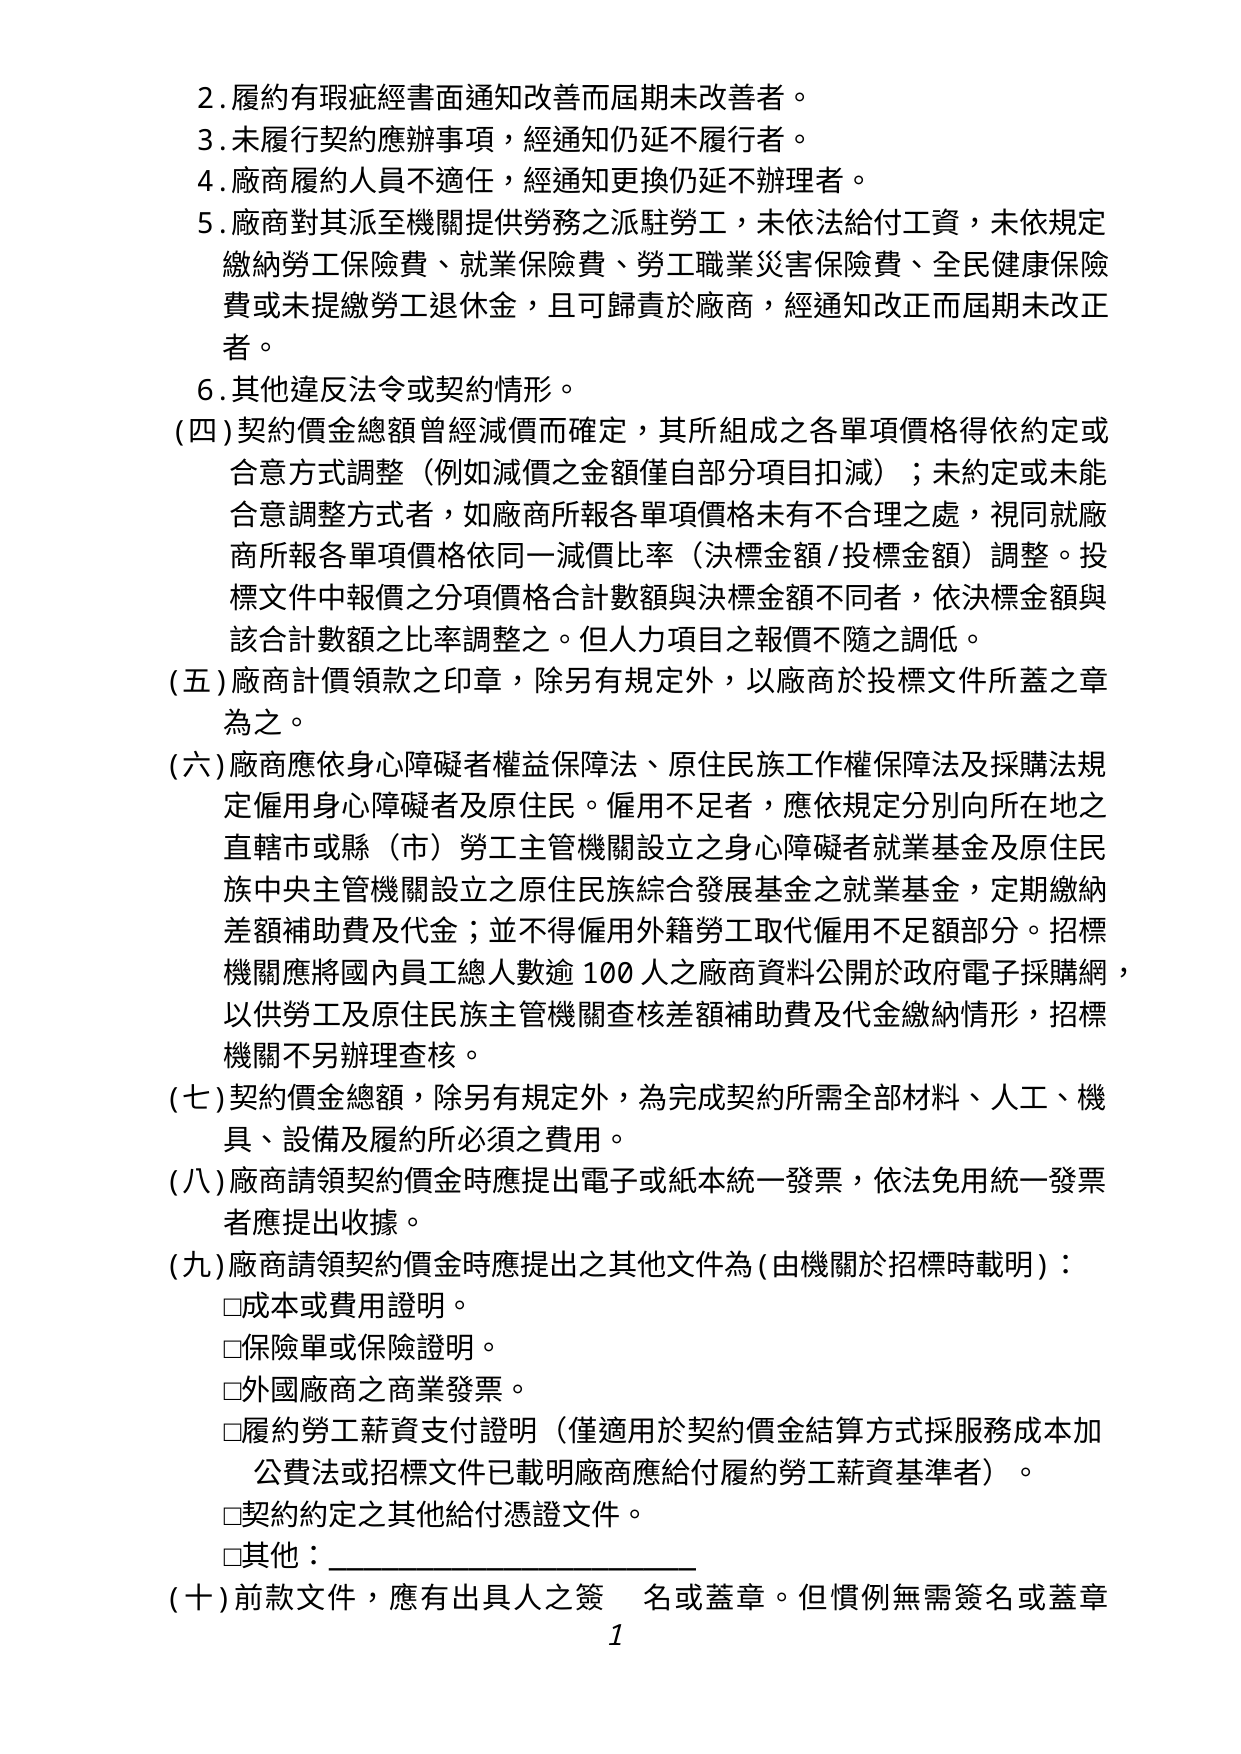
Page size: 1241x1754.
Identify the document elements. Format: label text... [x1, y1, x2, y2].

text (八)廠商請領契約價金時應提出電子或紙本統一發票，依法免用統一發票者應提出收據。 [164, 1158, 1109, 1242]
text (七)契約價金總額，除另有規定外，為完成契約所需全部材料、人工、機具、設備及履約所必須之費用。 [164, 1075, 1109, 1158]
text (四)契約價金總額曾經減價而確定，其所組成之各單項價格得依約定或合意方式調整（例如減價之金額僅自部分項目扣減）；未約定或未能合意調整方式者，如廠商所報各單項價格未有不合理之處，視同就廠商所報各單項價格依同一減價比率（決標金額/投標金額）調整。投標文件中報價之分項價格合計數額與決標金額不同者，依決標金額與該合計數額之比率調整之。但人力項目之報價不隨之調低。 [170, 408, 1109, 658]
text 4.廠商履約人員不適任，經通知更換仍延不辦理者。 [196, 158, 1109, 200]
text □其他：_____________________ [223, 1533, 1103, 1575]
text □外國廠商之商業發票。 [223, 1367, 1103, 1408]
text □保險單或保險證明。 [223, 1325, 1103, 1367]
text (九)廠商請領契約價金時應提出之其他文件為(由機關於招標時載明)： [164, 1242, 1109, 1283]
text □履約勞工薪資支付證明（僅適用於契約價金結算方式採服務成本加公費法或招標文件已載明廠商應給付履約勞工薪資基準者）。 [223, 1408, 1103, 1492]
text (十)前款文件，應有出具人之簽名或蓋章。但慣例無需簽名或蓋章 [164, 1575, 1109, 1617]
text 6.其他違反法令或契約情形。 [196, 367, 1109, 408]
text 2.履約有瑕疵經書面通知改善而屆期未改善者。 [196, 75, 1109, 117]
text (五)廠商計價領款之印章，除另有規定外，以廠商於投標文件所蓋之章為之。 [164, 658, 1109, 742]
text (六)廠商應依身心障礙者權益保障法、原住民族工作權保障法及採購法規定僱用身心障礙者及原住民。僱用不足者，應依規定分別向所在地之直轄市或縣（市）勞工主管機關設立之身心障礙者就業基金及原住民族中央主管機關設立之原住民族綜合發展基金之就業基金，定期繳納差額補助費及代金；並不得僱用外籍勞工取代僱用不足額部分。招標機關應將國內員工總人數逾100人之廠商資料公開於政府電子採購網，以供勞工及原住民族主管機關查核差額補助費及代金繳納情形，招標機關不另辦理查核。 [164, 742, 1109, 1075]
text □成本或費用證明。 [223, 1283, 1103, 1325]
text 5.廠商對其派至機關提供勞務之派駐勞工，未依法給付工資，未依規定繳納勞工保險費、就業保險費、勞工職業災害保險費、全民健康保險費或未提繳勞工退休金，且可歸責於廠商，經通知改正而屆期未改正者。 [196, 200, 1109, 367]
text □契約約定之其他給付憑證文件。 [223, 1492, 1103, 1533]
text 3.未履行契約應辦事項，經通知仍延不履行者。 [196, 117, 1109, 158]
